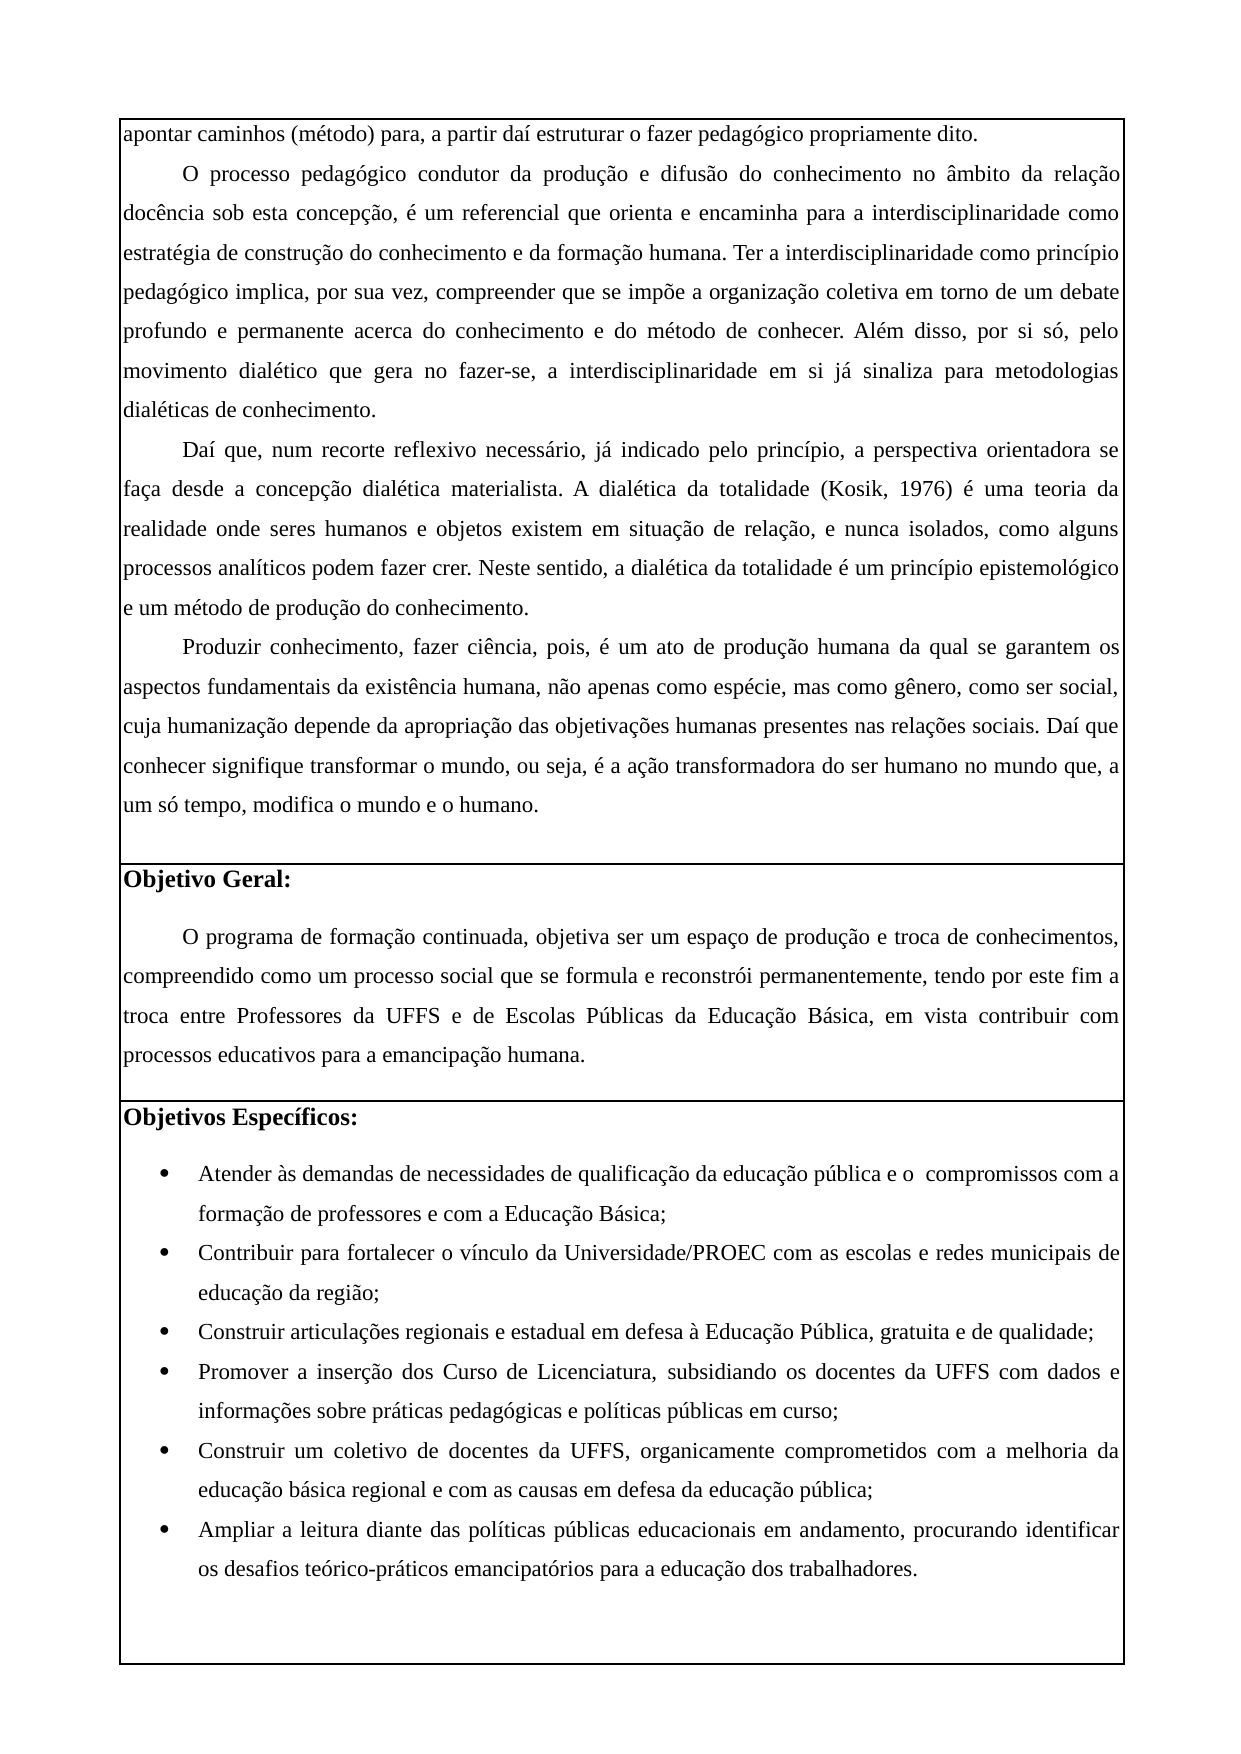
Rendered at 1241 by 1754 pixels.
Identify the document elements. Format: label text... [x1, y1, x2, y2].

table_cell Objetivo Geral: O programa de formação continuada, objetiva ser um espaço de produção e troca de conhecimentos, compreendido como um processo social que se formula e reconstrói permanentemente, tendo por este fim a troca entre Professores da UFFS e de Escolas Públicas da Educação Básica, em vista contribuir com processos educativos para a emancipação humana. [121, 865, 1123, 1100]
table_cell Objetivos Específicos: Atender às demandas de necessidades de qualificação da educação pública e o compromissos com a formação de professores e com a Educação Básica; Contribuir para fortalecer o vínculo da Universidade/PROEC com as escolas e redes municipais de educação da região; Construir articulações regionais e estadual em defesa à Educação Pública, gratuita e de qualidade; Promover a inserção dos Curso de Licenciatura, subsidiando os docentes da UFFS com dados e informações sobre práticas pedagógicas e políticas públicas em curso; Construir um coletivo de docentes da UFFS, organicamente comprometidos com a melhoria da educação básica regional e com as causas em defesa da educação pública; Ampliar a leitura diante das políticas públicas educacionais em andamento, procurando identificar os desafios teórico-práticos emancipatórios para a educação dos trabalhadores. [121, 1102, 1123, 1663]
table_cell apontar caminhos (método) para, a partir daí estruturar o fazer pedagógico propriamente dito. O processo pedagógico condutor da produção e difusão do conhecimento no âmbito da relação docência sob esta concepção, é um referencial que orienta e encaminha para a interdisciplinaridade como estratégia de construção do conhecimento e da formação humana. Ter a interdisciplinaridade como princípio pedagógico implica, por sua vez, compreender que se impõe a organização coletiva em torno de um debate profundo e permanente acerca do conhecimento e do método de conhecer. Além disso, por si só, pelo movimento dialético que gera no fazer-se, a interdisciplinaridade em si já sinaliza para metodologias dialéticas de conhecimento. Daí que, num recorte reflexivo necessário, já indicado pelo princípio, a perspectiva orientadora se faça desde a concepção dialética materialista. A dialética da totalidade (Kosik, 1976) é uma teoria da realidade onde seres humanos e objetos existem em situação de relação, e nunca isolados, como alguns processos analíticos podem fazer crer. Neste sentido, a dialética da totalidade é um princípio epistemológico e um método de produção do conhecimento. Produzir conhecimento, fazer ciência, pois, é um ato de produção humana da qual se garantem os aspectos fundamentais da existência humana, não apenas como espécie, mas como gênero, como ser social, cuja humanização depende da apropriação das objetivações humanas presentes nas relações sociais. Daí que conhecer signifique transformar o mundo, ou seja, é a ação transformadora do ser humano no mundo que, a um só tempo, modifica o mundo e o humano. [121, 120, 1123, 862]
